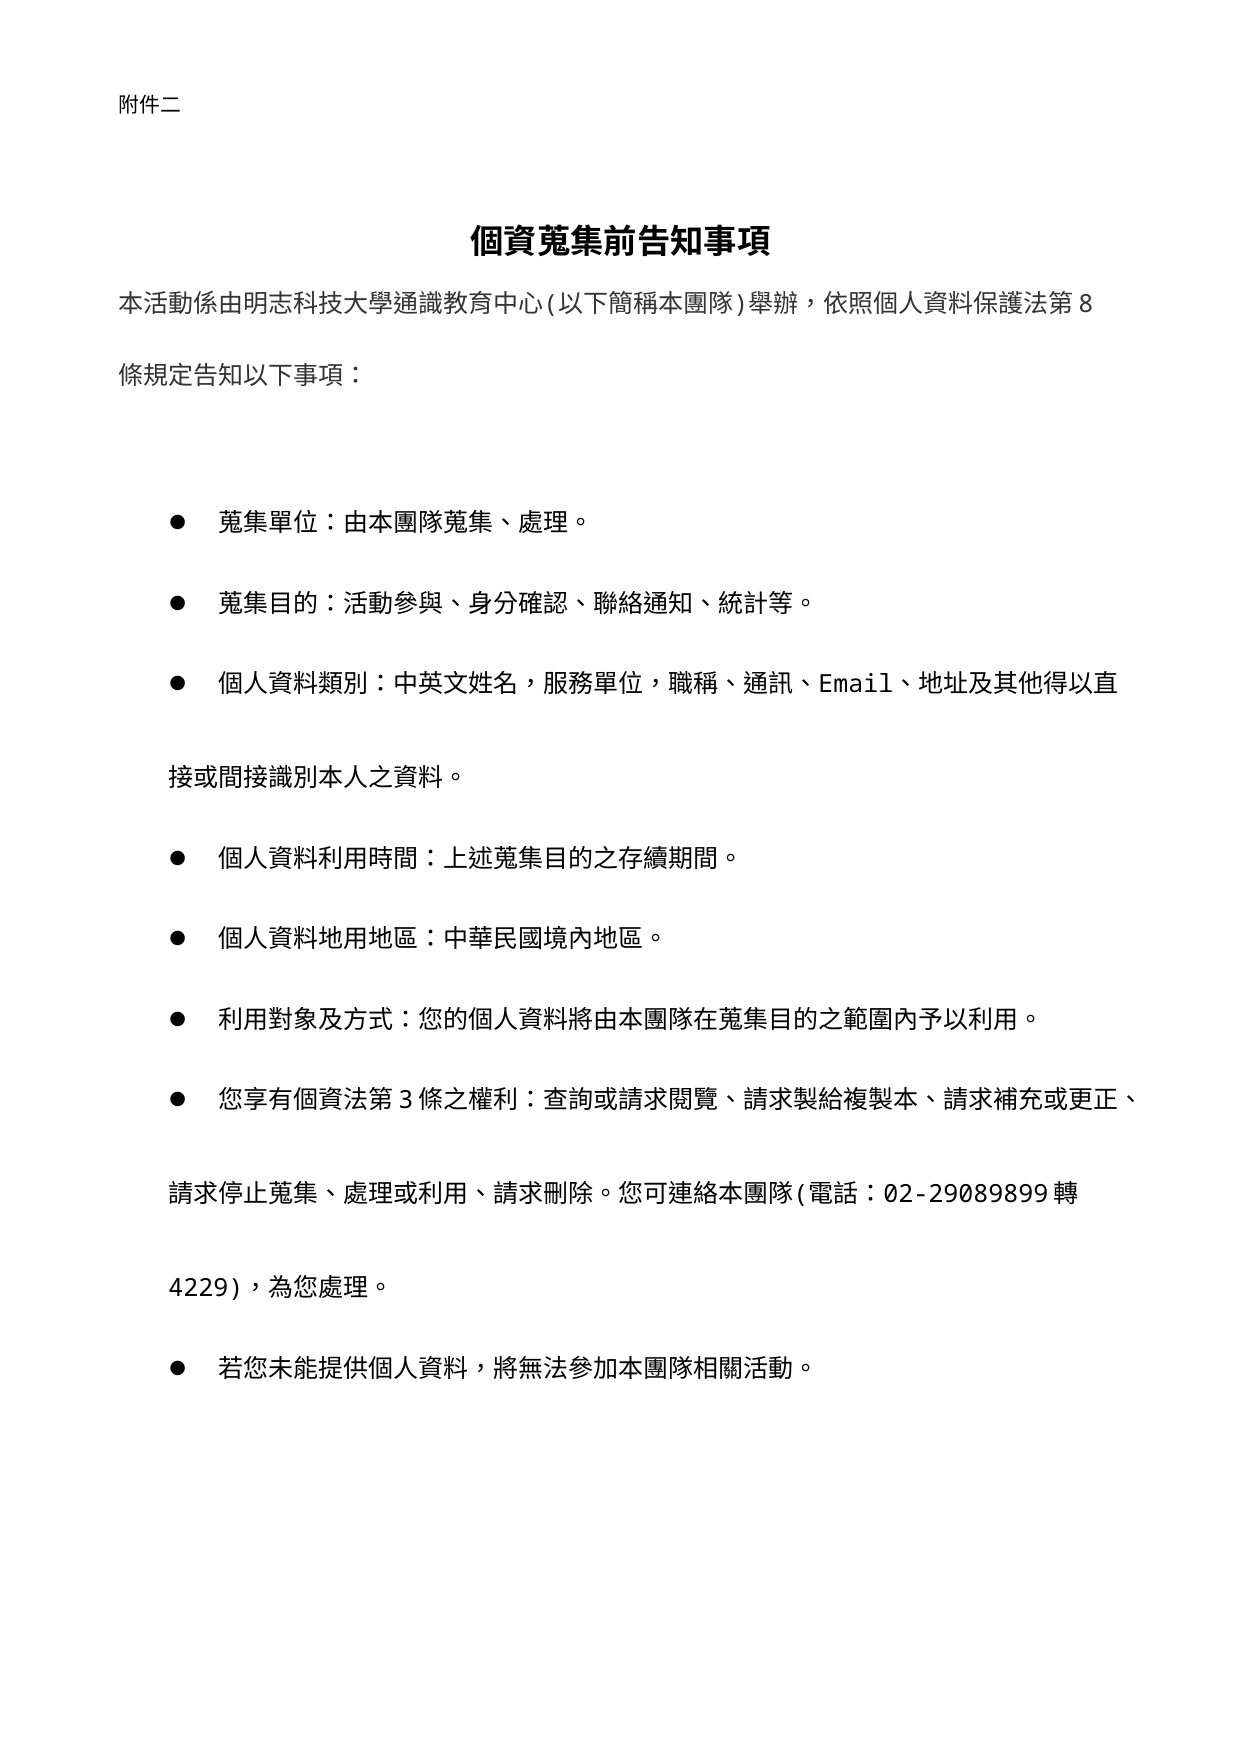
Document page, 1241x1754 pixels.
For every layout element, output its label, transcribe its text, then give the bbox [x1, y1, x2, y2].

list 個人資料利用時間：上述蒐集目的之存續期間。 [168, 814, 1122, 877]
text 個資蒐集前告知事項 [118, 197, 1122, 260]
list 若您未能提供個人資料，將無法參加本團隊相關活動。 [168, 1324, 1122, 1387]
text 本活動係由明志科技大學通識教育中心(以下簡稱本團隊)舉辦，依照個人資料保護法第8條規定告知以下事項： [118, 260, 1122, 394]
list 您享有個資法第3條之權利：查詢或請求閱覽、請求製給複製本、請求補充或更正、請求停止蒐集、處理或利用、請求刪除。您可連絡本團隊(電話：02-29089899轉4229)，為您處理。 [168, 1056, 1122, 1306]
list 蒐集目的：活動參與、身分確認、聯絡通知、統計等。 [168, 559, 1122, 622]
list 個人資料類別：中英文姓名，服務單位，職稱、通訊、Email、地址及其他得以直接或間接識別本人之資料。 [168, 640, 1122, 796]
list 蒐集單位：由本團隊蒐集、處理。 [168, 479, 1122, 541]
list 利用對象及方式：您的個人資料將由本團隊在蒐集目的之範圍內予以利用。 [168, 976, 1122, 1038]
list 個人資料地用地區：中華民國境內地區。 [168, 895, 1122, 958]
